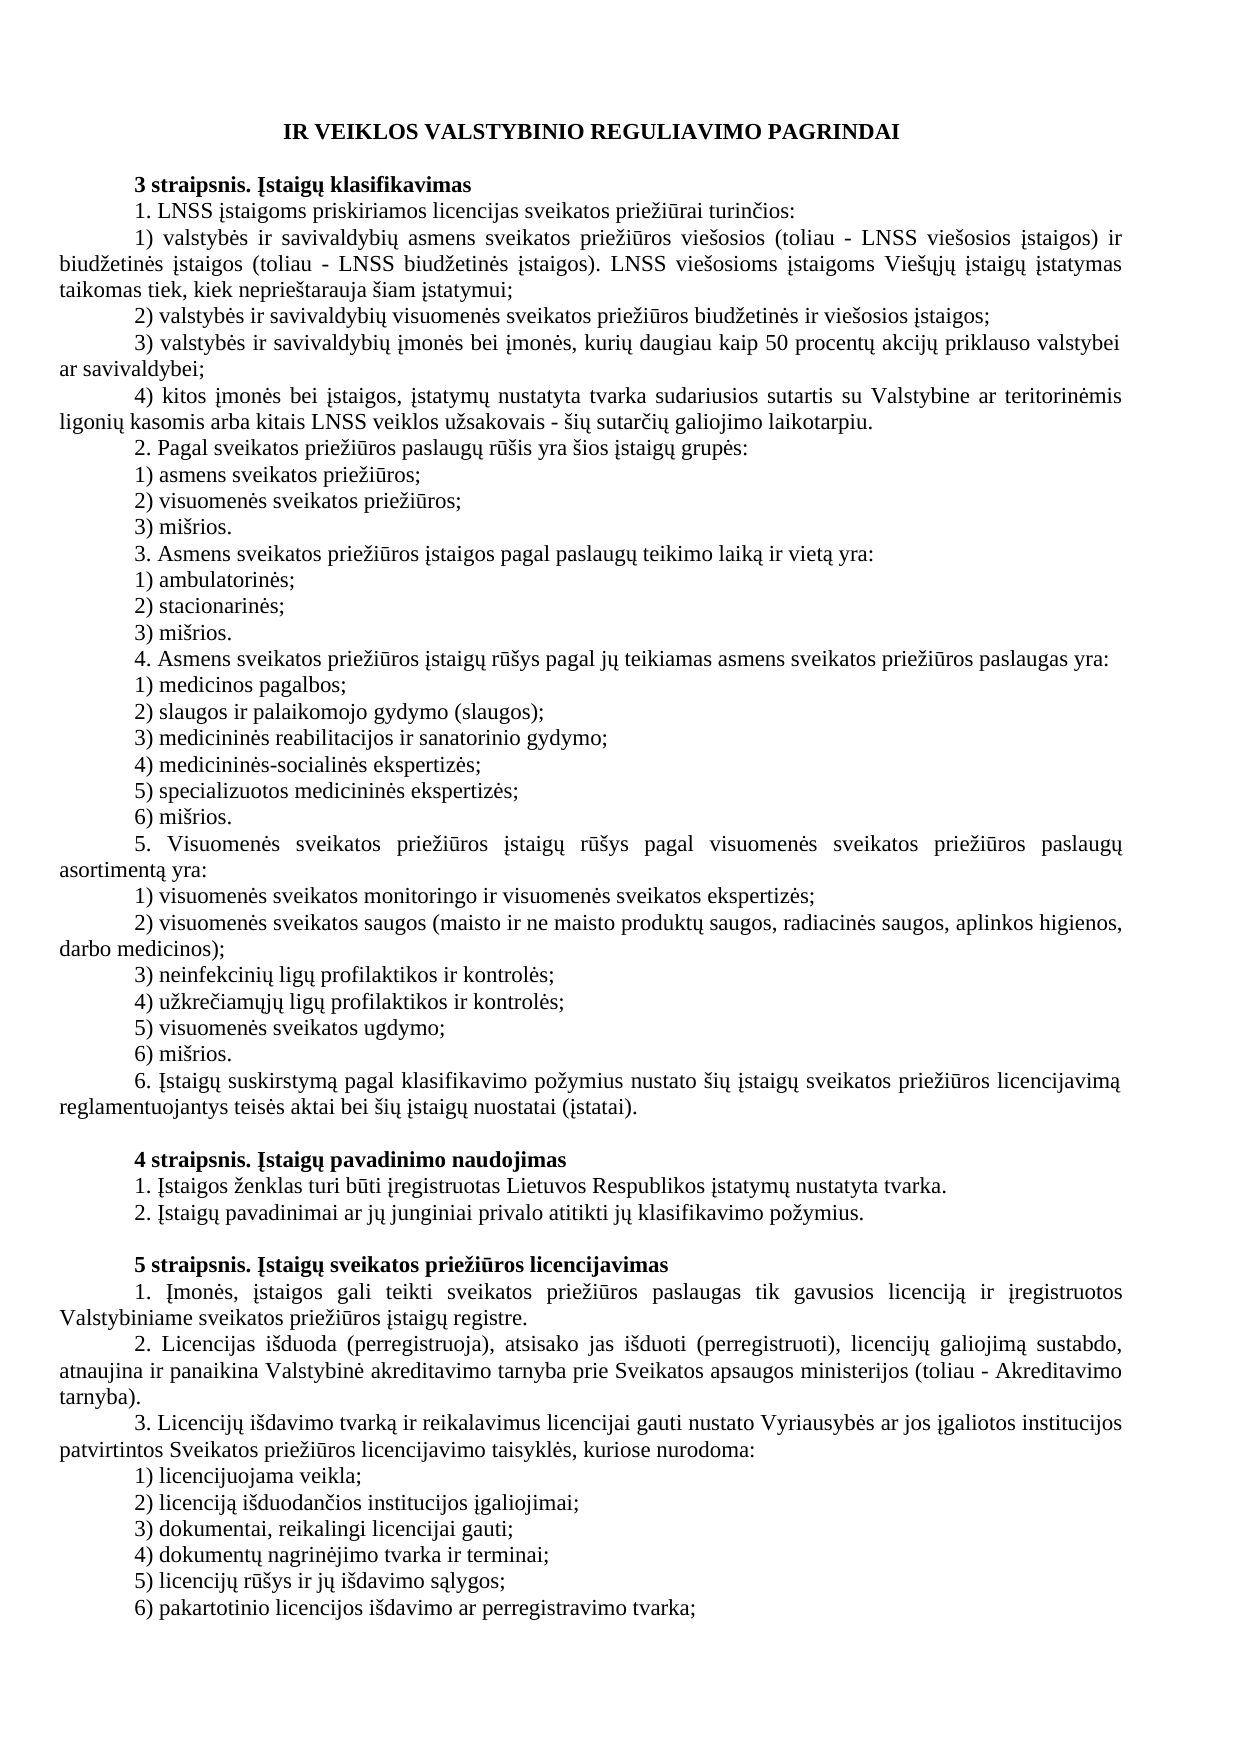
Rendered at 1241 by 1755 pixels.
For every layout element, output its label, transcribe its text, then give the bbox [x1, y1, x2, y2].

text 2. Pagal sveikatos priežiūros paslaugų rūšis yra šios įstaigų grupės: [59, 434, 1124, 461]
text 5) visuomenės sveikatos ugdymo; [59, 1014, 1124, 1041]
text 3 straipsnis. Įstaigų klasifikavimas [59, 171, 1124, 197]
text 3. Licencijų išdavimo tvarką ir reikalavimus licencijai gauti nustato Vyriausybės ar jos įgaliotos institucijos patvirtintos Sveikatos priežiūros licencijavimo taisyklės, kuriose nurodoma: [59, 1409, 1124, 1462]
text 3) mišrios. [59, 513, 1124, 540]
text 1. Įstaigos ženklas turi būti įregistruotas Lietuvos Respublikos įstatymų nustatyta tvarka. [59, 1172, 1124, 1199]
text 1. LNSS įstaigoms priskiriamos licencijas sveikatos priežiūrai turinčios: [59, 197, 1124, 223]
text 5 straipsnis. Įstaigų sveikatos priežiūros licencijavimas [59, 1251, 1124, 1278]
text 1) asmens sveikatos priežiūros; [59, 461, 1124, 487]
text 2) licenciją išduodančios institucijos įgaliojimai; [59, 1488, 1124, 1515]
text 2) visuomenės sveikatos priežiūros; [59, 487, 1124, 513]
text 6. Įstaigų suskirstymą pagal klasifikavimo požymius nustato šių įstaigų sveikatos priežiūros licencijavimą reglamentuojantys teisės aktai bei šių įstaigų nuostatai (įstatai). [59, 1067, 1122, 1119]
text 2) visuomenės sveikatos saugos (maisto ir ne maisto produktų saugos, radiacinės saugos, aplinkos higienos, darbo medicinos); [59, 909, 1124, 961]
text 2) valstybės ir savivaldybių visuomenės sveikatos priežiūros biudžetinės ir viešosios įstaigos; [59, 303, 1124, 329]
text ir veiklos valstybinio reguliavimo pagrindai [59, 118, 1124, 144]
text 6) mišrios. [59, 1041, 1124, 1067]
text 1) visuomenės sveikatos monitoringo ir visuomenės sveikatos ekspertizės; [59, 882, 1124, 909]
text 4) dokumentų nagrinėjimo tvarka ir terminai; [59, 1541, 1124, 1568]
text 3) neinfekcinių ligų profilaktikos ir kontrolės; [59, 961, 1124, 988]
text 4) užkrečiamųjų ligų profilaktikos ir kontrolės; [59, 988, 1124, 1014]
text 3) dokumentai, reikalingi licencijai gauti; [59, 1515, 1124, 1541]
text 4) medicininės-socialinės ekspertizės; [59, 751, 1124, 777]
text 2) stacionarinės; [59, 592, 1124, 619]
text 1) medicinos pagalbos; [59, 672, 1124, 698]
text 4 straipsnis. Įstaigų pavadinimo naudojimas [59, 1146, 1124, 1172]
text 6) mišrios. [59, 803, 1124, 830]
text 1) licencijuojama veikla; [59, 1462, 1124, 1488]
text 5. Visuomenės sveikatos priežiūros įstaigų rūšys pagal visuomenės sveikatos priežiūros paslaugų asortimentą yra: [59, 830, 1124, 882]
text 2. Įstaigų pavadinimai ar jų junginiai privalo atitikti jų klasifikavimo požymius. [59, 1199, 1124, 1225]
text 4) kitos įmonės bei įstaigos, įstatymų nustatyta tvarka sudariusios sutartis su Valstybine ar teritorinėmis ligonių kasomis arba kitais LNSS veiklos užsakovais - šių sutarčių galiojimo laikotarpiu. [59, 382, 1124, 434]
text 3) valstybės ir savivaldybių įmonės bei įmonės, kurių daugiau kaip 50 procentų akcijų priklauso valstybei ar savivaldybei; [59, 329, 1122, 382]
text 5) licencijų rūšys ir jų išdavimo sąlygos; [59, 1568, 1124, 1594]
text 5) specializuotos medicininės ekspertizės; [59, 777, 1124, 803]
text 1) ambulatorinės; [59, 566, 1124, 592]
text 2. Licencijas išduoda (perregistruoja), atsisako jas išduoti (perregistruoti), licencijų galiojimą sustabdo, atnaujina ir panaikina Valstybinė akreditavimo tarnyba prie Sveikatos apsaugos ministerijos (toliau - Akreditavimo tarnyba). [59, 1330, 1124, 1409]
text 3) mišrios. [59, 619, 1124, 645]
text 3) medicininės reabilitacijos ir sanatorinio gydymo; [59, 724, 1124, 751]
text 1. Įmonės, įstaigos gali teikti sveikatos priežiūros paslaugas tik gavusios licenciją ir įregistruotos Valstybiniame sveikatos priežiūros įstaigų registre. [59, 1278, 1124, 1330]
text 1) valstybės ir savivaldybių asmens sveikatos priežiūros viešosios (toliau - LNSS viešosios įstaigos) ir biudžetinės įstaigos (toliau - LNSS biudžetinės įstaigos). LNSS viešosioms įstaigoms Viešųjų įstaigų įstatymas taikomas tiek, kiek neprieštarauja šiam įstatymui; [59, 223, 1124, 303]
text 2) slaugos ir palaikomojo gydymo (slaugos); [59, 698, 1124, 724]
text 4. Asmens sveikatos priežiūros įstaigų rūšys pagal jų teikiamas asmens sveikatos priežiūros paslaugas yra: [59, 645, 1122, 672]
text 3. Asmens sveikatos priežiūros įstaigos pagal paslaugų teikimo laiką ir vietą yra: [59, 540, 1124, 566]
text 6) pakartotinio licencijos išdavimo ar perregistravimo tvarka; [59, 1594, 1124, 1620]
